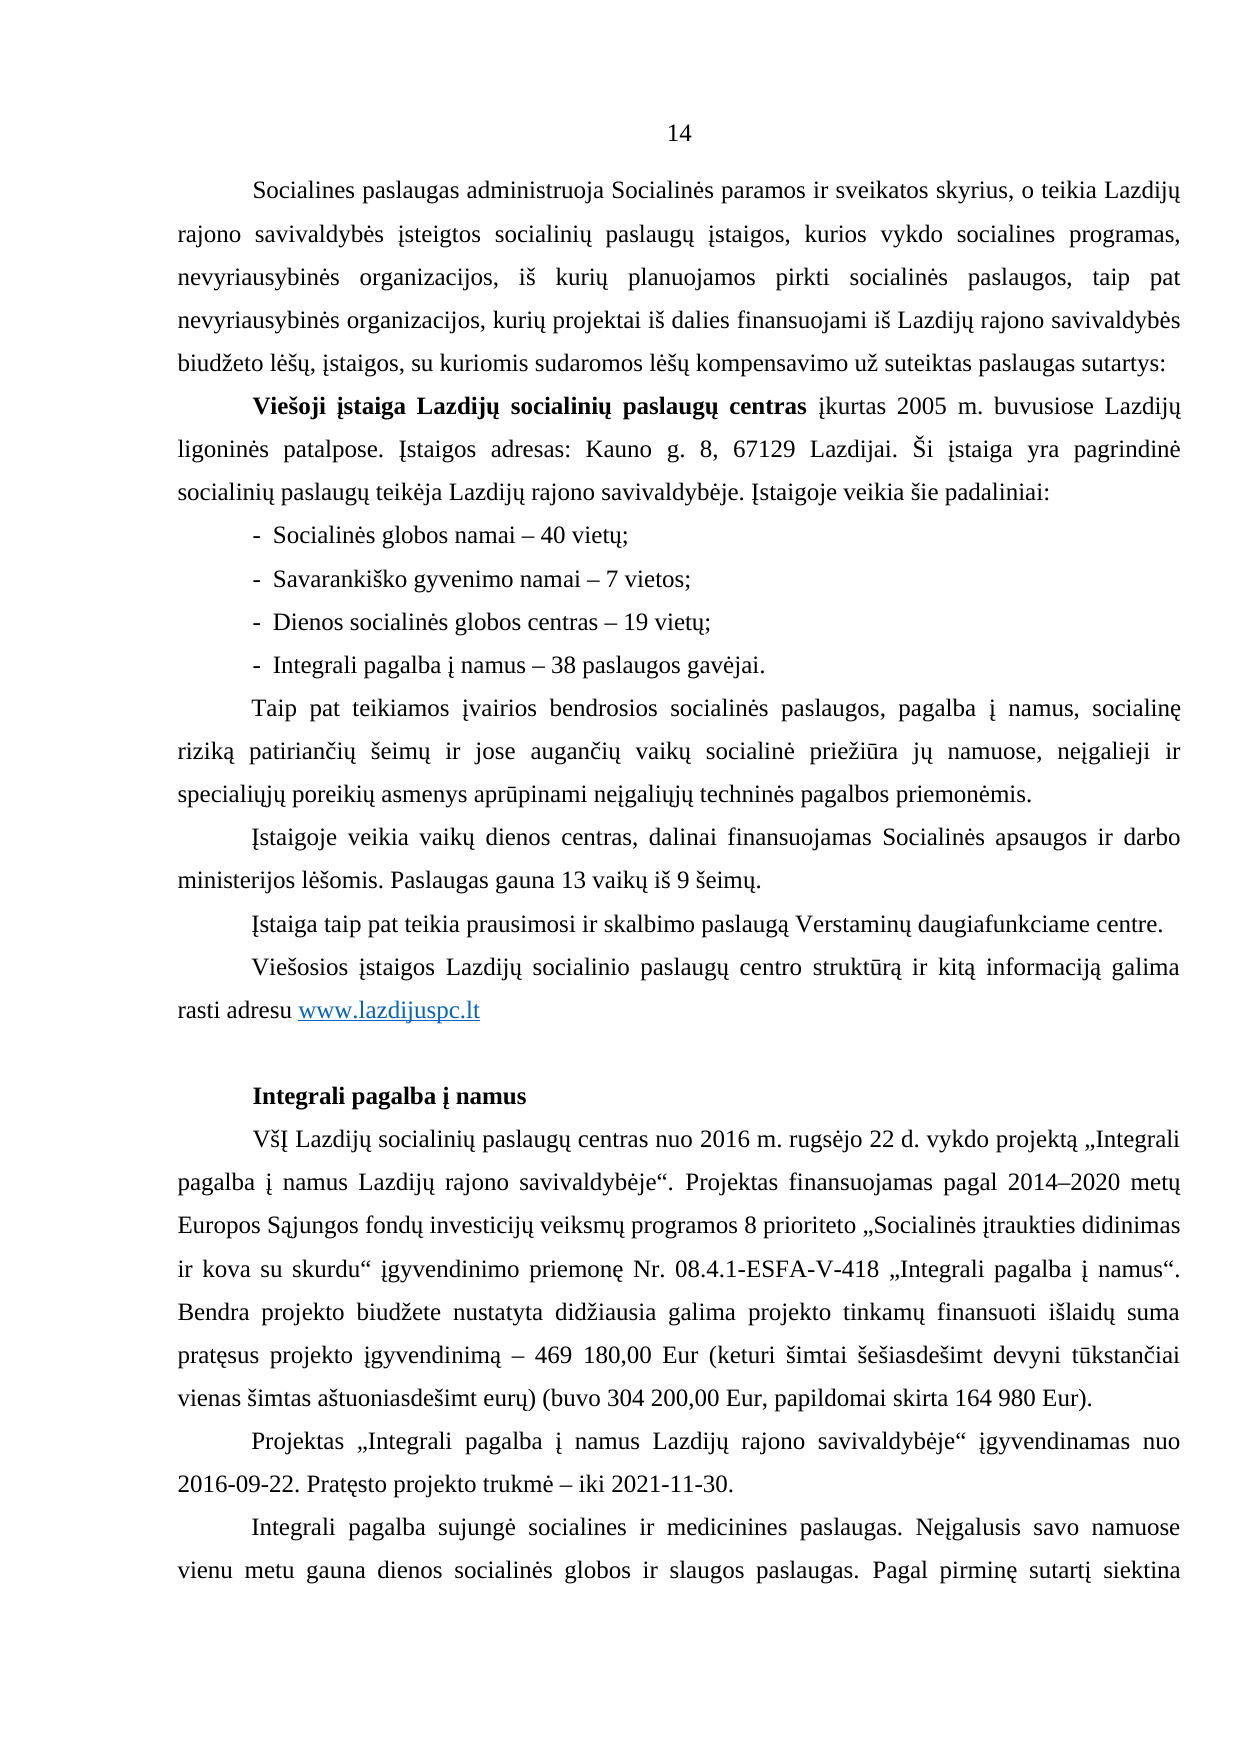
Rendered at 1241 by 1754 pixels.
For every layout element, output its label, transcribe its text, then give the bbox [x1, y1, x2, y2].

text VšĮ Lazdijų socialinių paslaugų centras nuo 2016 m. rugsėjo 22 d. vykdo projektą „Integrali pagalba į namus Lazdijų rajono savivaldybėje“. Projektas finansuojamas pagal 2014–2020 metų Europos Sąjungos fondų investicijų veiksmų programos 8 prioriteto „Socialinės įtraukties didinimas ir kova su skurdu“ įgyvendinimo priemonę Nr. 08.4.1-ESFA-V-418 „Integrali pagalba į namus“. Bendra projekto biudžete nustatyta didžiausia galima projekto tinkamų finansuoti išlaidų suma pratęsus projekto įgyvendinimą – 469 180,00 Eur (keturi šimtai šešiasdešimt devyni tūkstančiai vienas šimtas aštuoniasdešimt eurų) (buvo 304 200,00 Eur, papildomai skirta 164 980 Eur). [177, 1124, 1181, 1412]
text - Dienos socialinės globos centras – 19 vietų; [177, 607, 1181, 636]
text Viešoji įstaiga Lazdijų socialinių paslaugų centras įkurtas 2005 m. buvusiose Lazdijų ligoninės patalpose. Įstaigos adresas: Kauno g. 8, 67129 Lazdijai. Ši įstaiga yra pagrindinė socialinių paslaugų teikėja Lazdijų rajono savivaldybėje. Įstaigoje veikia šie padaliniai: [177, 391, 1181, 506]
text Viešosios įstaigos Lazdijų socialinio paslaugų centro struktūrą ir kitą informaciją galima rasti adresu www.lazdijuspc.lt [177, 952, 1181, 1024]
text Įstaigoje veikia vaikų dienos centras, dalinai finansuojamas Socialinės apsaugos ir darbo ministerijos lėšomis. Paslaugas gauna 13 vaikų iš 9 šeimų. [177, 822, 1181, 894]
text Projektas „Integrali pagalba į namus Lazdijų rajono savivaldybėje“ įgyvendinamas nuo 2016-09-22. Pratęsto projekto trukmė – iki 2021-11-30. [177, 1426, 1181, 1498]
text Socialines paslaugas administruoja Socialinės paramos ir sveikatos skyrius, o teikia Lazdijų rajono savivaldybės įsteigtos socialinių paslaugų įstaigos, kurios vykdo socialines programas, nevyriausybinės organizacijos, iš kurių planuojamos pirkti socialinės paslaugos, taip pat nevyriausybinės organizacijos, kurių projektai iš dalies finansuojami iš Lazdijų rajono savivaldybės biudžeto lėšų, įstaigos, su kuriomis sudaromos lėšų kompensavimo už suteiktas paslaugas sutartys: [177, 176, 1181, 377]
text - Savarankiško gyvenimo namai – 7 vietos; [177, 564, 1181, 592]
text - Socialinės globos namai – 40 vietų; [177, 521, 1181, 549]
text Įstaiga taip pat teikia prausimosi ir skalbimo paslaugą Verstaminų daugiafunkciame centre. [177, 909, 1181, 937]
text - Integrali pagalba į namus – 38 paslaugos gavėjai. [177, 650, 1181, 679]
text Integrali pagalba į namus [177, 1081, 1181, 1110]
text Taip pat teikiamos įvairios bendrosios socialinės paslaugos, pagalba į namus, socialinę riziką patiriančių šeimų ir jose augančių vaikų socialinė priežiūra jų namuose, neįgalieji ir specialiųjų poreikių asmenys aprūpinami neįgaliųjų techninės pagalbos priemonėmis. [177, 693, 1181, 808]
text Integrali pagalba sujungė socialines ir medicinines paslaugas. Neįgalusis savo namuose vienu metu gauna dienos socialinės globos ir slaugos paslaugas. Pagal pirminę sutartį siektina [177, 1512, 1181, 1584]
